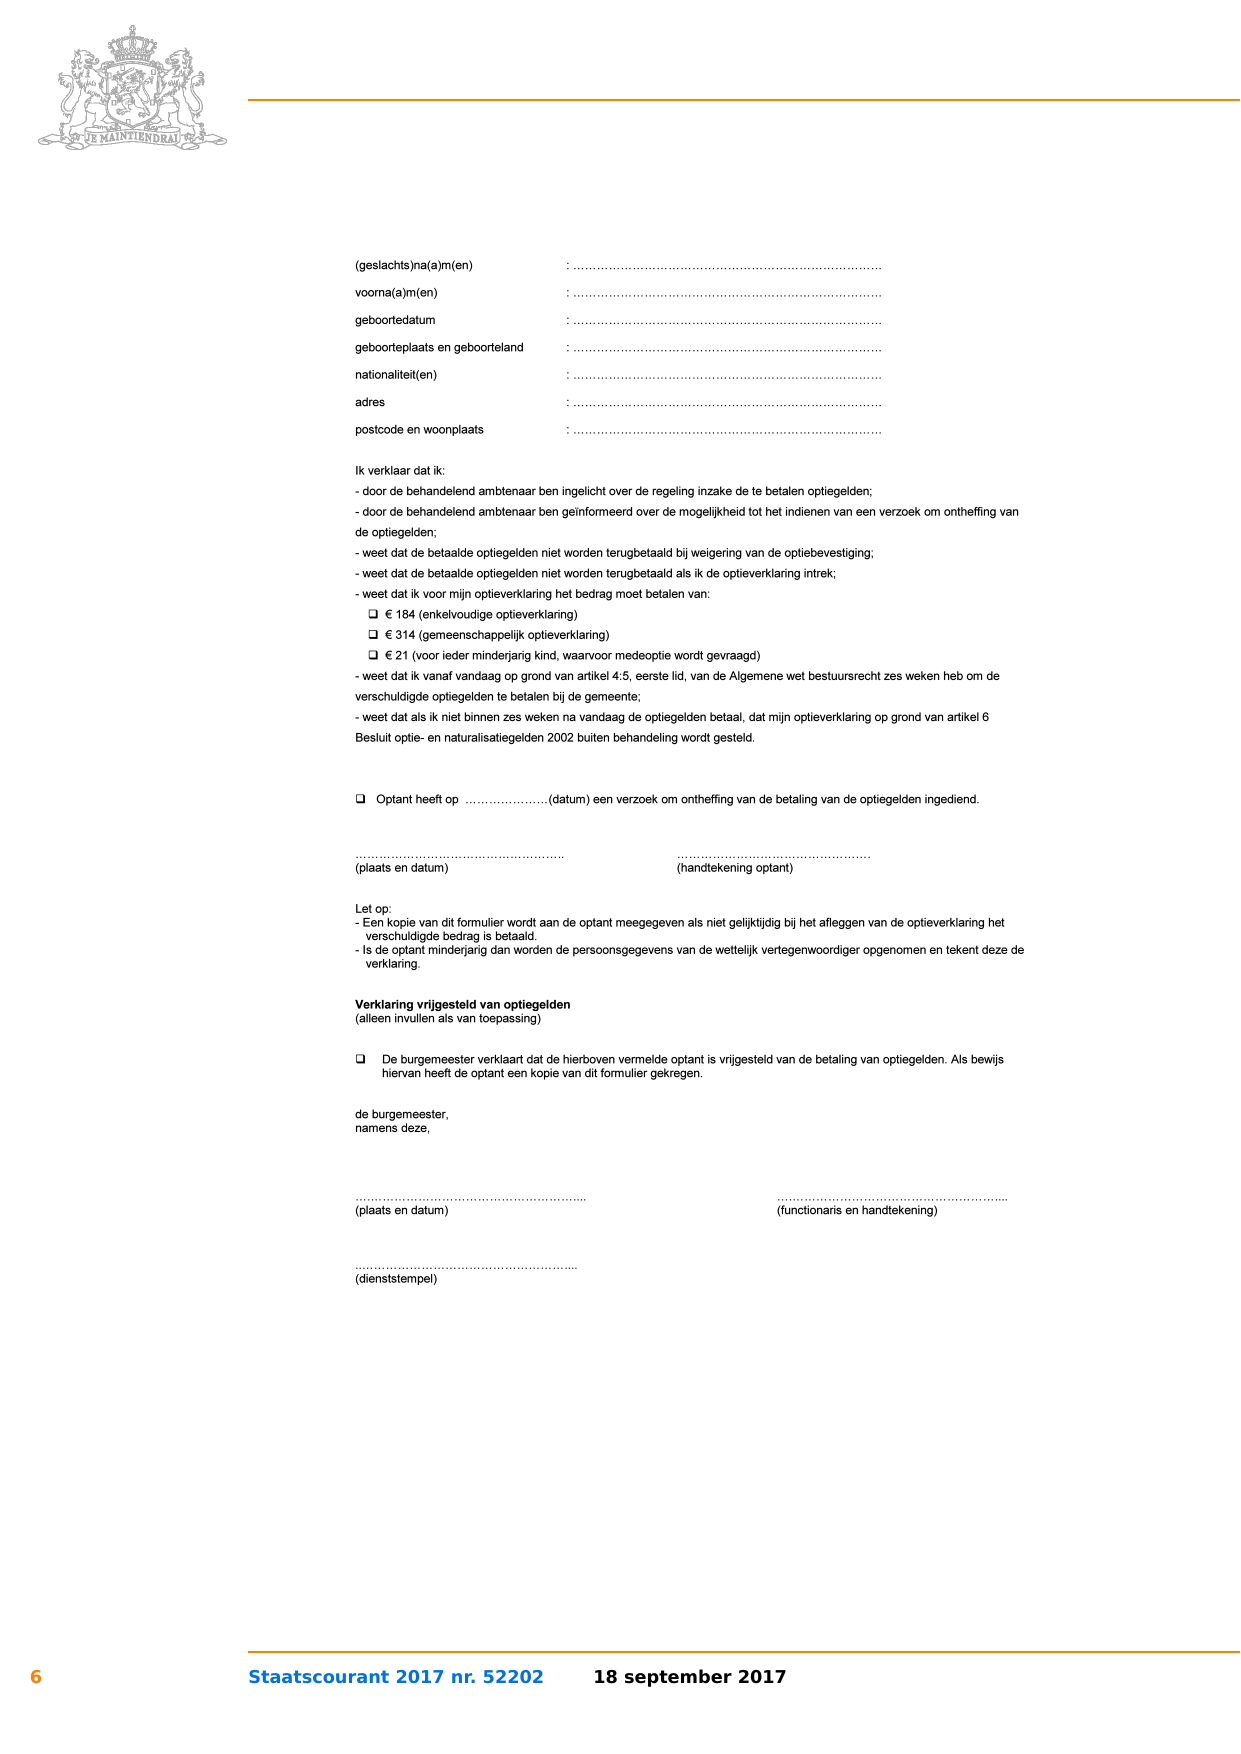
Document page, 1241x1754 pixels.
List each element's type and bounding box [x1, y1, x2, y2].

picture [38, 25, 227, 150]
picture [248, 151, 1134, 1404]
